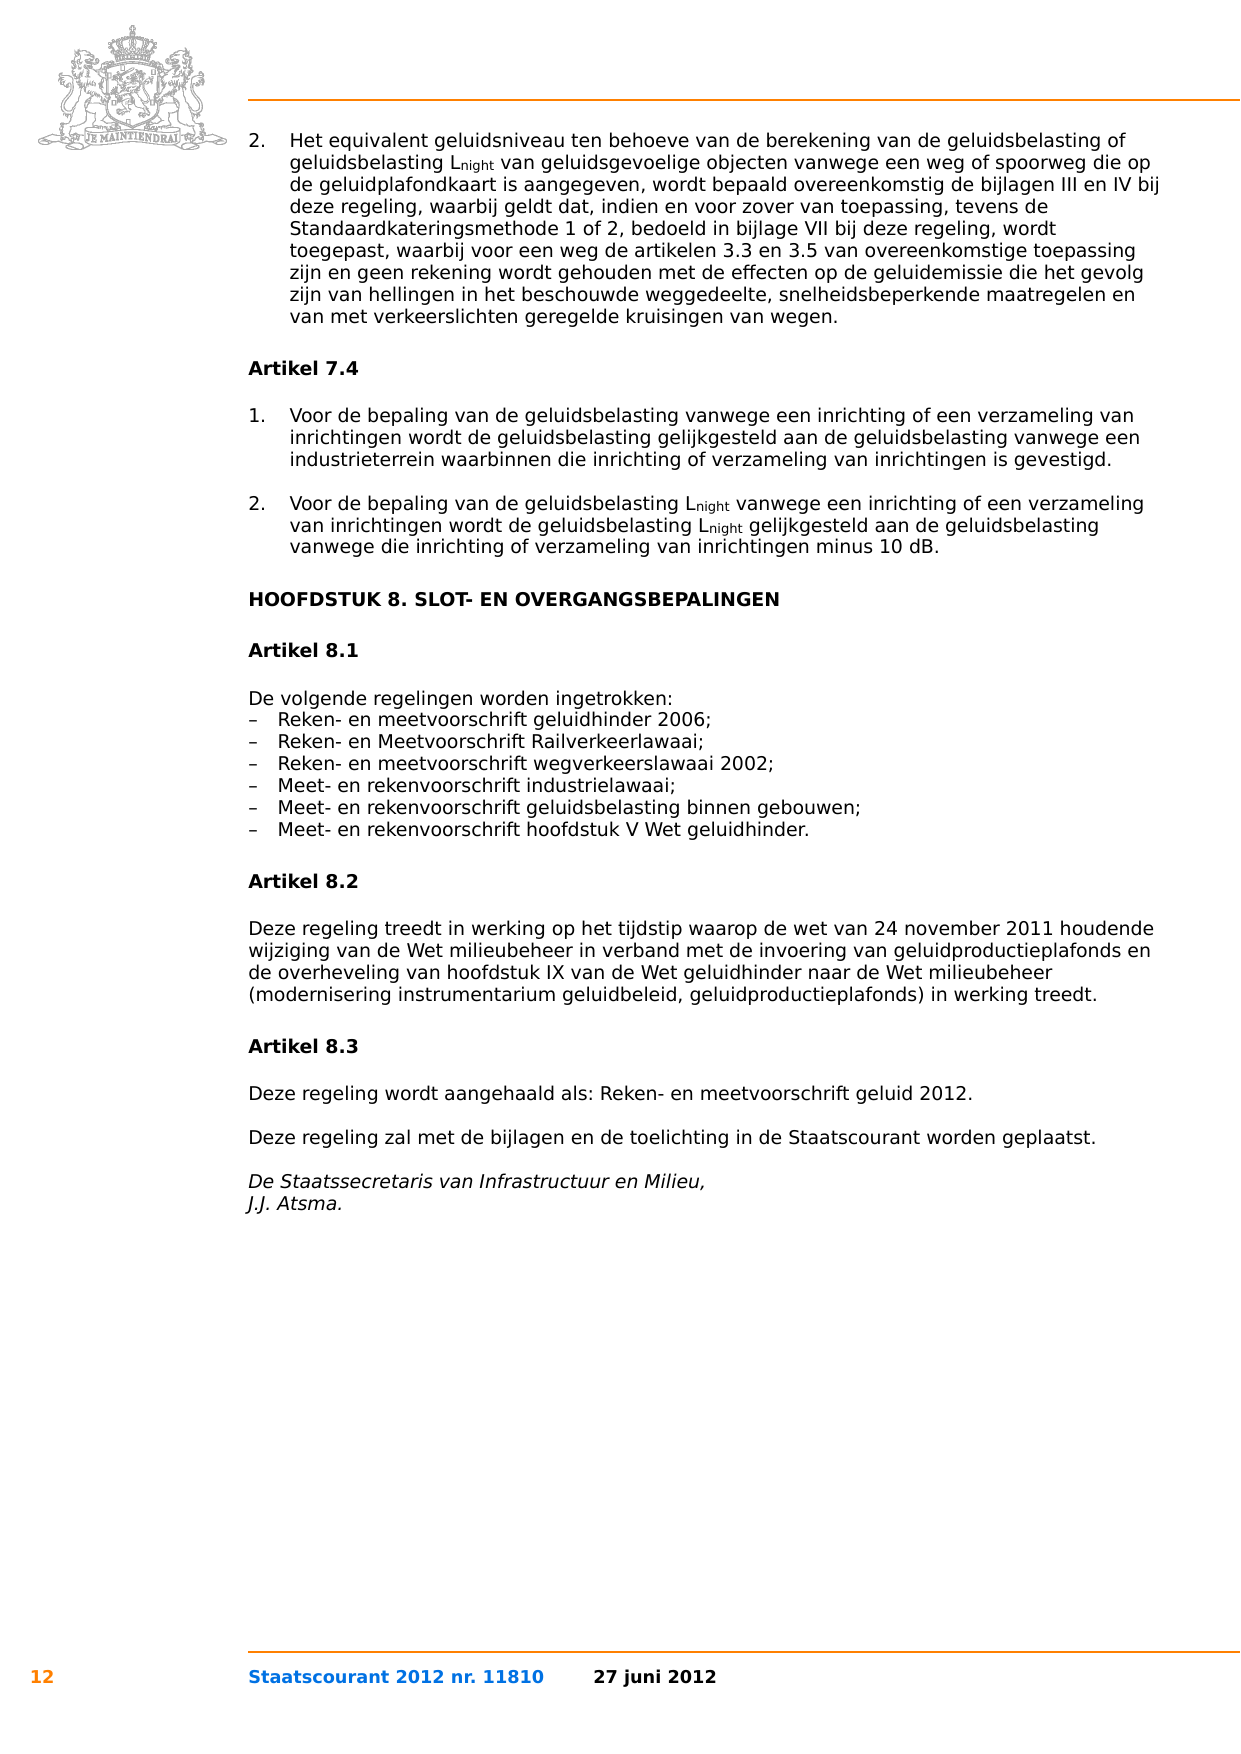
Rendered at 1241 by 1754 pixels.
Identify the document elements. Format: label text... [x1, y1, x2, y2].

subtitle Artikel 8.3 [248, 1036, 1163, 1058]
text Deze regeling wordt aangehaald als: Reken- en meetvoorschrift geluid 2012. [248, 1083, 1163, 1105]
text De Staatssecretaris van Infrastructuur en Milieu, J.J. Atsma. [248, 1171, 1163, 1215]
text Deze regeling treedt in werking op het tijdstip waarop de wet van 24 november 2011 houdende wijziging van de Wet milieubeheer in verband met de invoering van geluidproductieplafonds en de overheveling van hoofdstuk IX van de Wet geluidhinder naar de Wet milieubeheer (modernisering instrumentarium geluidbeleid, geluidproductieplafonds) in werking treedt. [248, 918, 1163, 1006]
text 2. Voor de bepaling van de geluidsbelasting Lnight vanwege een inrichting of een verzameling van inrichtingen wordt de geluidsbelasting Lnight gelijkgesteld aan de geluidsbelasting vanwege die inrichting of verzameling van inrichtingen minus 10 dB. [248, 492, 1163, 558]
text – Reken- en meetvoorschrift geluidhinder 2006; [248, 709, 1163, 731]
subtitle Artikel 7.4 [248, 358, 1163, 380]
text – Reken- en Meetvoorschrift Railverkeerlawaai; [248, 731, 1163, 753]
text Deze regeling zal met de bijlagen en de toelichting in de Staatscourant worden geplaatst. [248, 1127, 1163, 1149]
text – Meet- en rekenvoorschrift hoofdstuk V Wet geluidhinder. [248, 819, 1163, 841]
subtitle Artikel 8.1 [248, 640, 1163, 662]
text – Meet- en rekenvoorschrift geluidsbelasting binnen gebouwen; [248, 797, 1163, 819]
picture [38, 25, 227, 150]
subtitle HOOFDSTUK 8. SLOT- EN OVERGANGSBEPALINGEN [248, 588, 1163, 610]
text – Meet- en rekenvoorschrift industrielawaai; [248, 775, 1163, 797]
subtitle Artikel 8.2 [248, 871, 1163, 893]
text 2. Het equivalent geluidsniveau ten behoeve van de berekening van de geluidsbelasting of geluidsbelasting Lnight van geluidsgevoelige objecten vanwege een weg of spoorweg die op de geluidplafondkaart is aangegeven, wordt bepaald overeenkomstig de bijlagen III en IV bij deze regeling, waarbij geldt dat, indien en voor zover van toepassing, tevens de Standaardkateringsmethode 1 of 2, bedoeld in bijlage VII bij deze regeling, wordt toegepast, waarbij voor een weg de artikelen 3.3 en 3.5 van overeenkomstige toepassing zijn en geen rekening wordt gehouden met de effecten op de geluidemissie die het gevolg zijn van hellingen in het beschouwde weggedeelte, snelheidsbeperkende maatregelen en van met verkeerslichten geregelde kruisingen van wegen. [248, 130, 1163, 328]
text De volgende regelingen worden ingetrokken: [248, 687, 1163, 709]
text 1. Voor de bepaling van de geluidsbelasting vanwege een inrichting of een verzameling van inrichtingen wordt de geluidsbelasting gelijkgesteld aan de geluidsbelasting vanwege een industrieterrein waarbinnen die inrichting of verzameling van inrichtingen is gevestigd. [248, 405, 1163, 471]
text – Reken- en meetvoorschrift wegverkeerslawaai 2002; [248, 753, 1163, 775]
